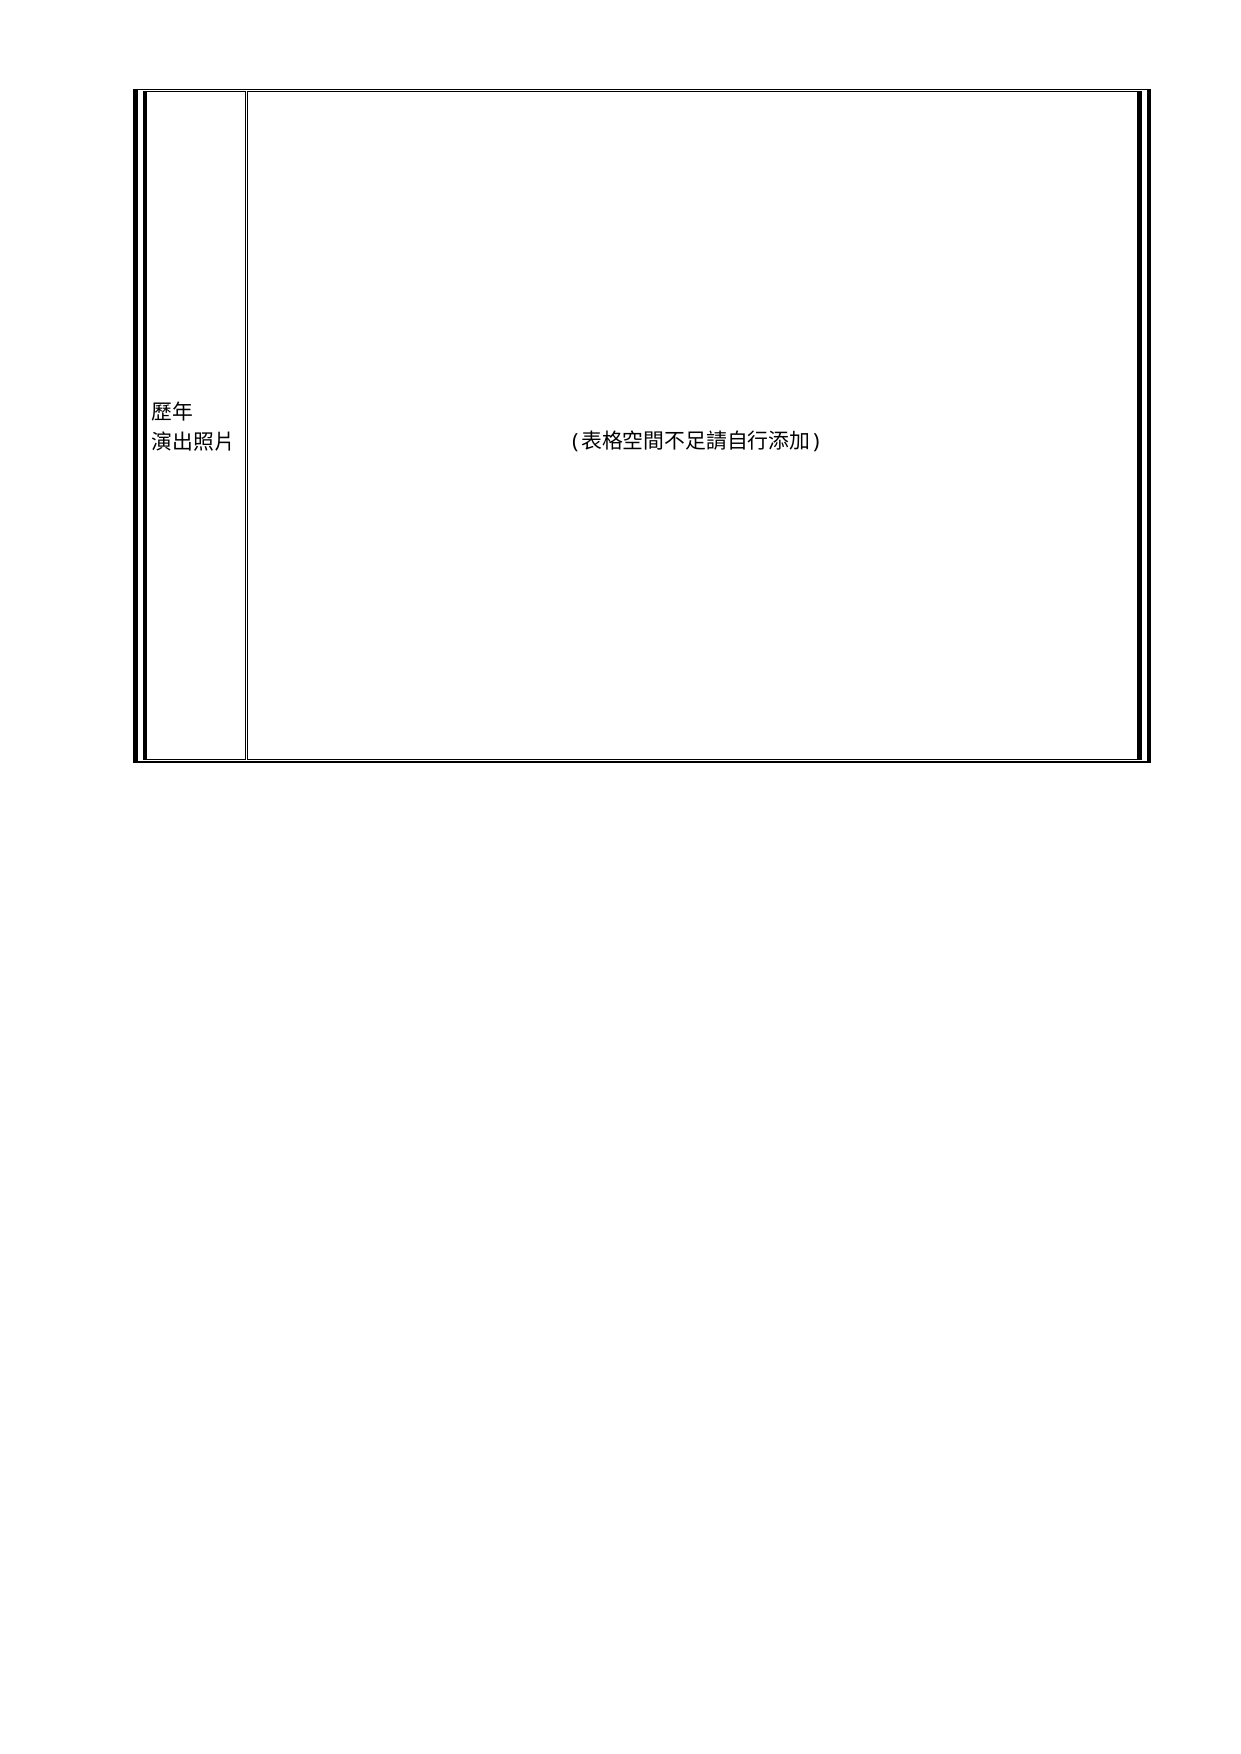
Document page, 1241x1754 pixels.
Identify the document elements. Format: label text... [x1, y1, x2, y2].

table_cell (表格空間不足請自行添加) [248, 92, 1137, 759]
table_cell 歷年 演出照片 [147, 92, 245, 759]
table_cell [140, 90, 146, 759]
